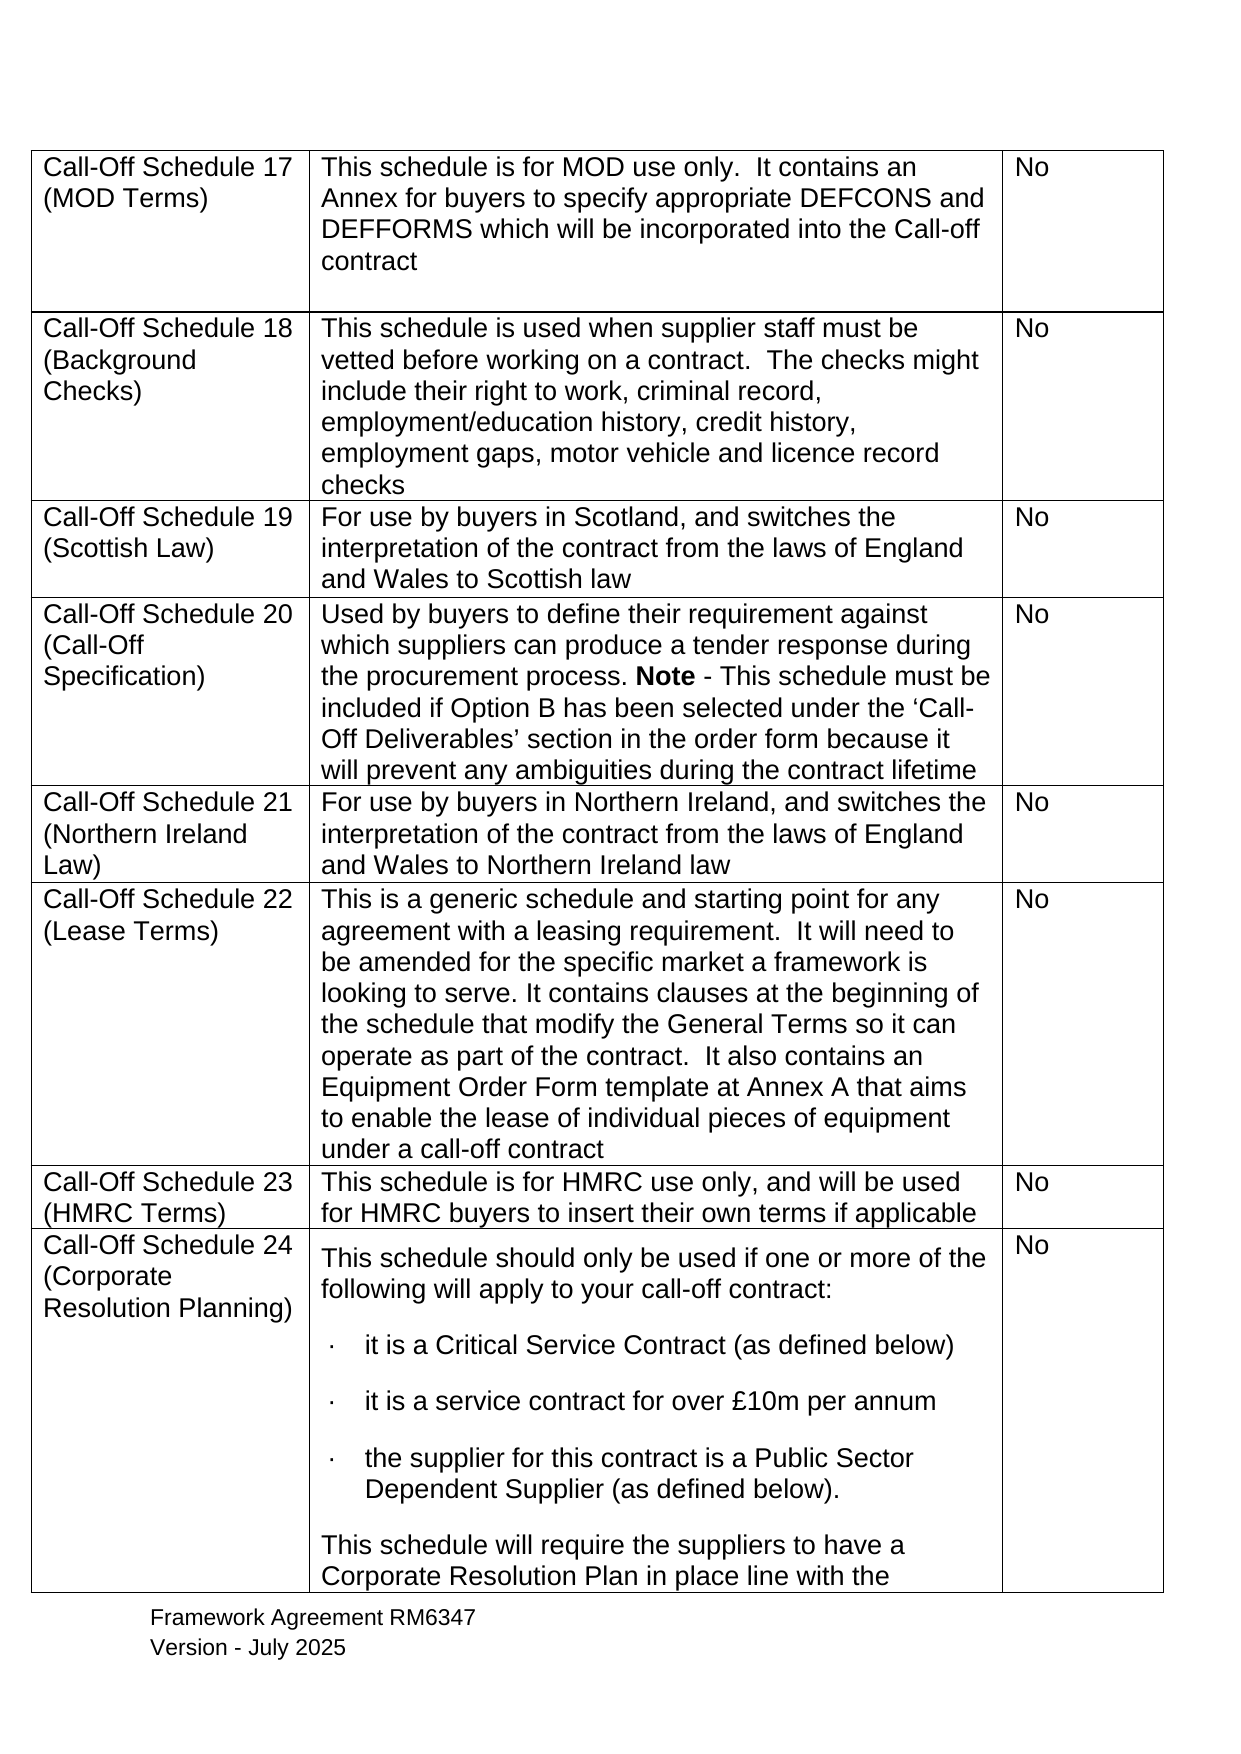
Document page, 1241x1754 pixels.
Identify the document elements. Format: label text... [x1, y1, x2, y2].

table_cell This schedule is for HMRC use only, and will be used for HMRC buyers to insert their own terms if applicable [310, 1166, 1002, 1228]
table_cell No [1003, 883, 1163, 1164]
table_cell Call-Off Schedule 19 (Scottish Law) [32, 501, 309, 597]
table_cell For use by buyers in Northern Ireland, and switches the interpretation of the contract from the laws of England and Wales to Northern Ireland law [310, 786, 1002, 882]
table_cell No [1003, 313, 1163, 500]
table_cell No [1003, 151, 1163, 311]
table_cell Call-Off Schedule 22 (Lease Terms) [32, 883, 309, 1164]
table_cell Call-Off Schedule 24 (Corporate Resolution Planning) [32, 1229, 309, 1592]
table_cell Call-Off Schedule 20 (Call-Off Specification) [32, 598, 309, 785]
table_cell No [1003, 598, 1163, 785]
table_cell No [1003, 1166, 1163, 1228]
table_cell Call-Off Schedule 18 (Background Checks) [32, 313, 309, 500]
table_cell This schedule is for MOD use only. It contains an Annex for buyers to specify appropriate DEFCONS and DEFFORMS which will be incorporated into the Call-off contract [310, 151, 1002, 311]
table_cell For use by buyers in Scotland, and switches the interpretation of the contract from the laws of England and Wales to Scottish law [310, 501, 1002, 597]
table_cell Call-Off Schedule 17 (MOD Terms) [32, 151, 309, 311]
table_cell Call-Off Schedule 21 (Northern Ireland Law) [32, 786, 309, 882]
table_cell No [1003, 501, 1163, 597]
table_cell This schedule is used when supplier staff must be vetted before working on a contract. The checks might include their right to work, criminal record, employment/education history, credit history, employment gaps, motor vehicle and licence record checks [310, 313, 1002, 500]
table_cell This schedule should only be used if one or more of the following will apply to your call-off contract: · it is a Critical Service Contract (as defined below) · it is a service contract for over £10m per annum · the supplier for this contract is a Public Sector Dependent Supplier (as defined below). This schedule will require the suppliers to have a Corporate Resolution Plan in place line with the [310, 1229, 1002, 1592]
table_cell No [1003, 786, 1163, 882]
table_cell Call-Off Schedule 23 (HMRC Terms) [32, 1166, 309, 1228]
table_cell Used by buyers to define their requirement against which suppliers can produce a tender response during the procurement process. Note - This schedule must be included if Option B has been selected under the ‘Call-Off Deliverables’ section in the order form because it will prevent any ambiguities during the contract lifetime [310, 598, 1002, 785]
table_cell This is a generic schedule and starting point for any agreement with a leasing requirement. It will need to be amended for the specific market a framework is looking to serve. It contains clauses at the beginning of the schedule that modify the General Terms so it can operate as part of the contract. It also contains an Equipment Order Form template at Annex A that aims to enable the lease of individual pieces of equipment under a call-off contract [310, 883, 1002, 1164]
table_cell No [1003, 1229, 1163, 1592]
